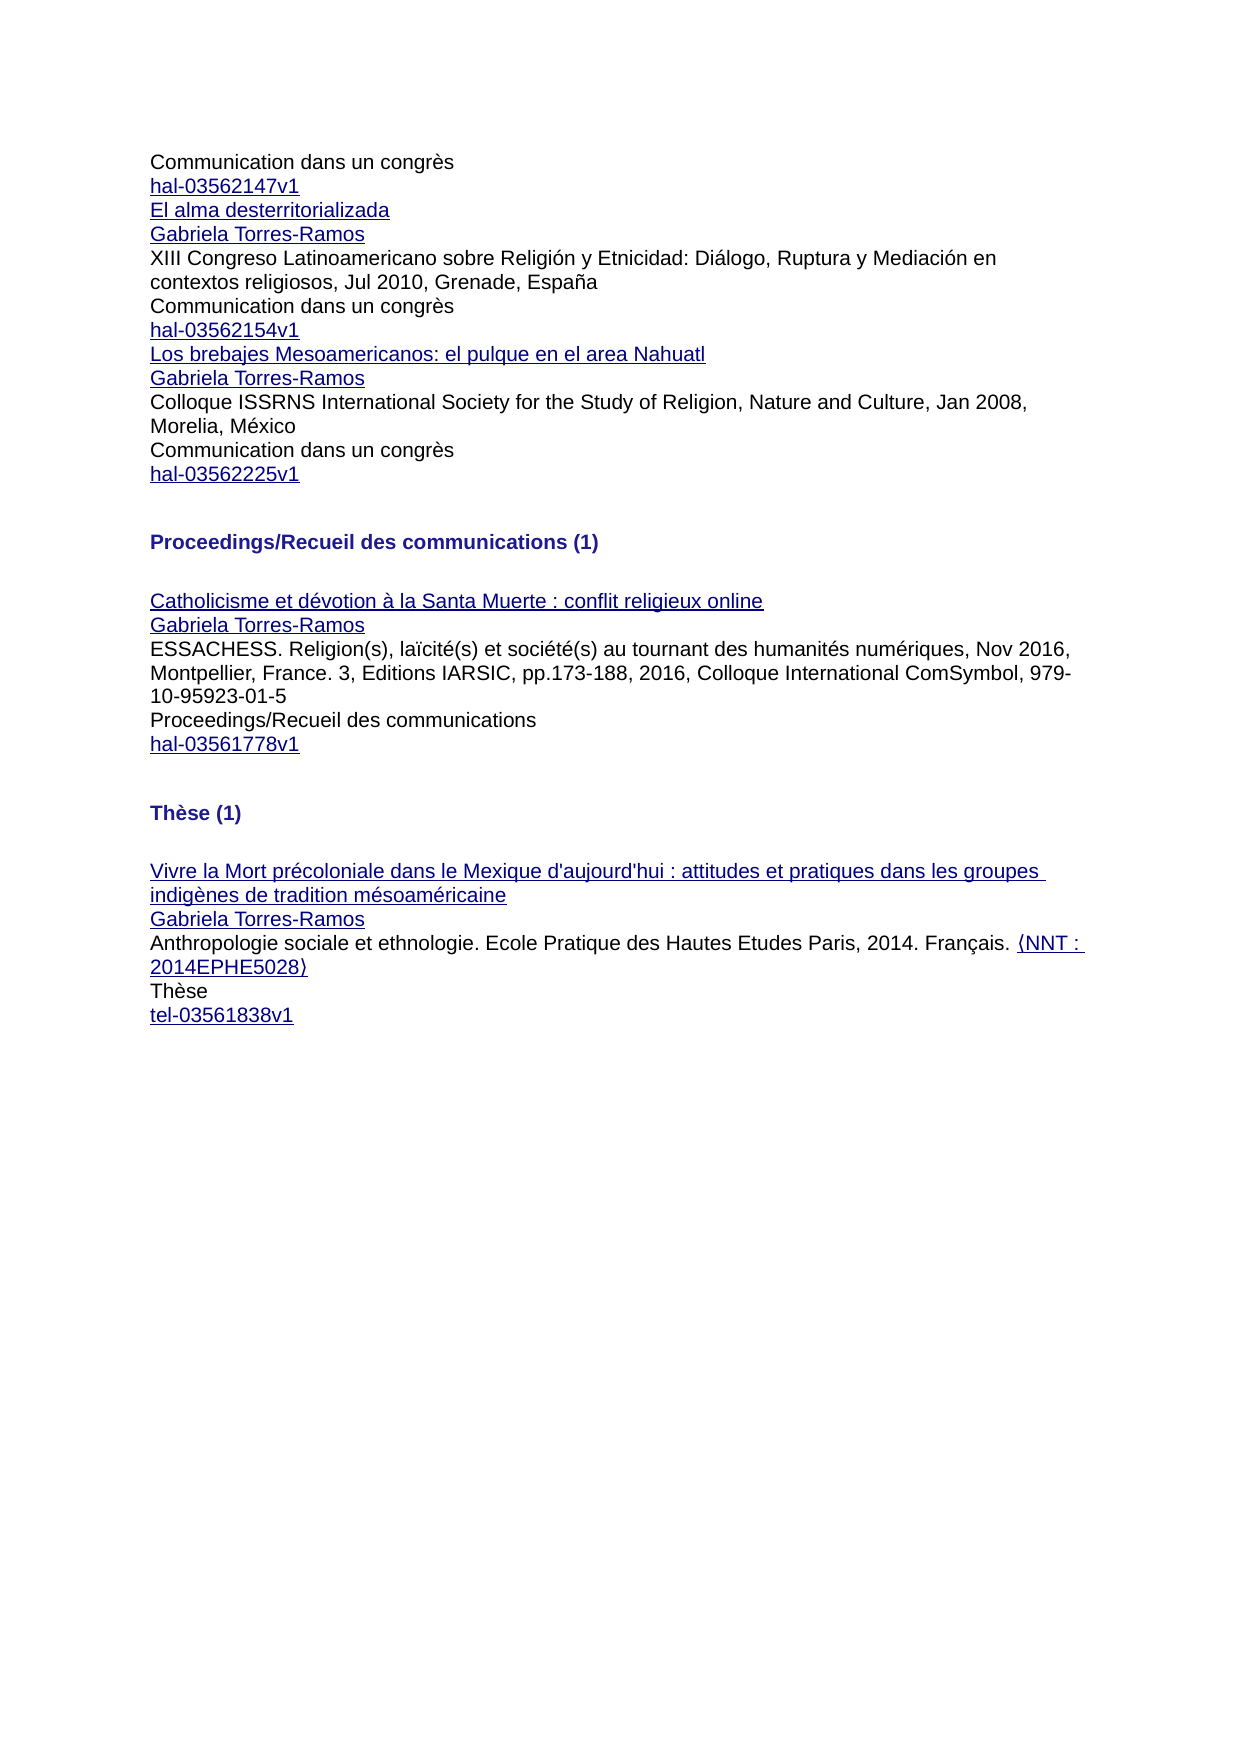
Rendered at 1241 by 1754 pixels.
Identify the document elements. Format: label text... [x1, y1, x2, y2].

table_header Vivre la Mort précoloniale dans le Mexique d'aujourd'hui : attitudes et pratiques dans les groupes indigènes de tradition mésoaméricaine Gabriela Torres-Ramos Anthropologie sociale et ethnologie. Ecole Pratique des Hautes Etudes Paris, 2014. Français. ⟨NNT : 2014EPHE5028⟩ Thèse tel-03561838v1 [150, 859, 1090, 1027]
table_header Catholicisme et dévotion à la Santa Muerte : conflit religieux online Gabriela Torres-Ramos ESSACHESS. Religion(s), laïcité(s) et société(s) au tournant des humanités numériques, Nov 2016, Montpellier, France. 3, Editions IARSIC, pp.173-188, 2016, Colloque International ComSymbol, 979-10-95923-01-5 Proceedings/Recueil des communications hal-03561778v1 [150, 589, 1090, 756]
subtitle Proceedings/Recueil des communications (1) [150, 530, 1090, 554]
subtitle Thèse (1) [150, 801, 1090, 825]
table_cell El alma desterritorializada Gabriela Torres-Ramos XIII Congreso Latinoamericano sobre Religión y Etnicidad: Diálogo, Ruptura y Mediación en contextos religiosos, Jul 2010, Grenade, España Communication dans un congrès hal-03562154v1 [150, 198, 1090, 342]
table_cell Los brebajes Mesoamericanos: el pulque en el area Nahuatl Gabriela Torres-Ramos Colloque ISSRNS International Society for the Study of Religion, Nature and Culture, Jan 2008, Morelia, México Communication dans un congrès hal-03562225v1 [150, 342, 1090, 485]
table_cell Communication dans un congrès hal-03562147v1 [150, 150, 1090, 198]
